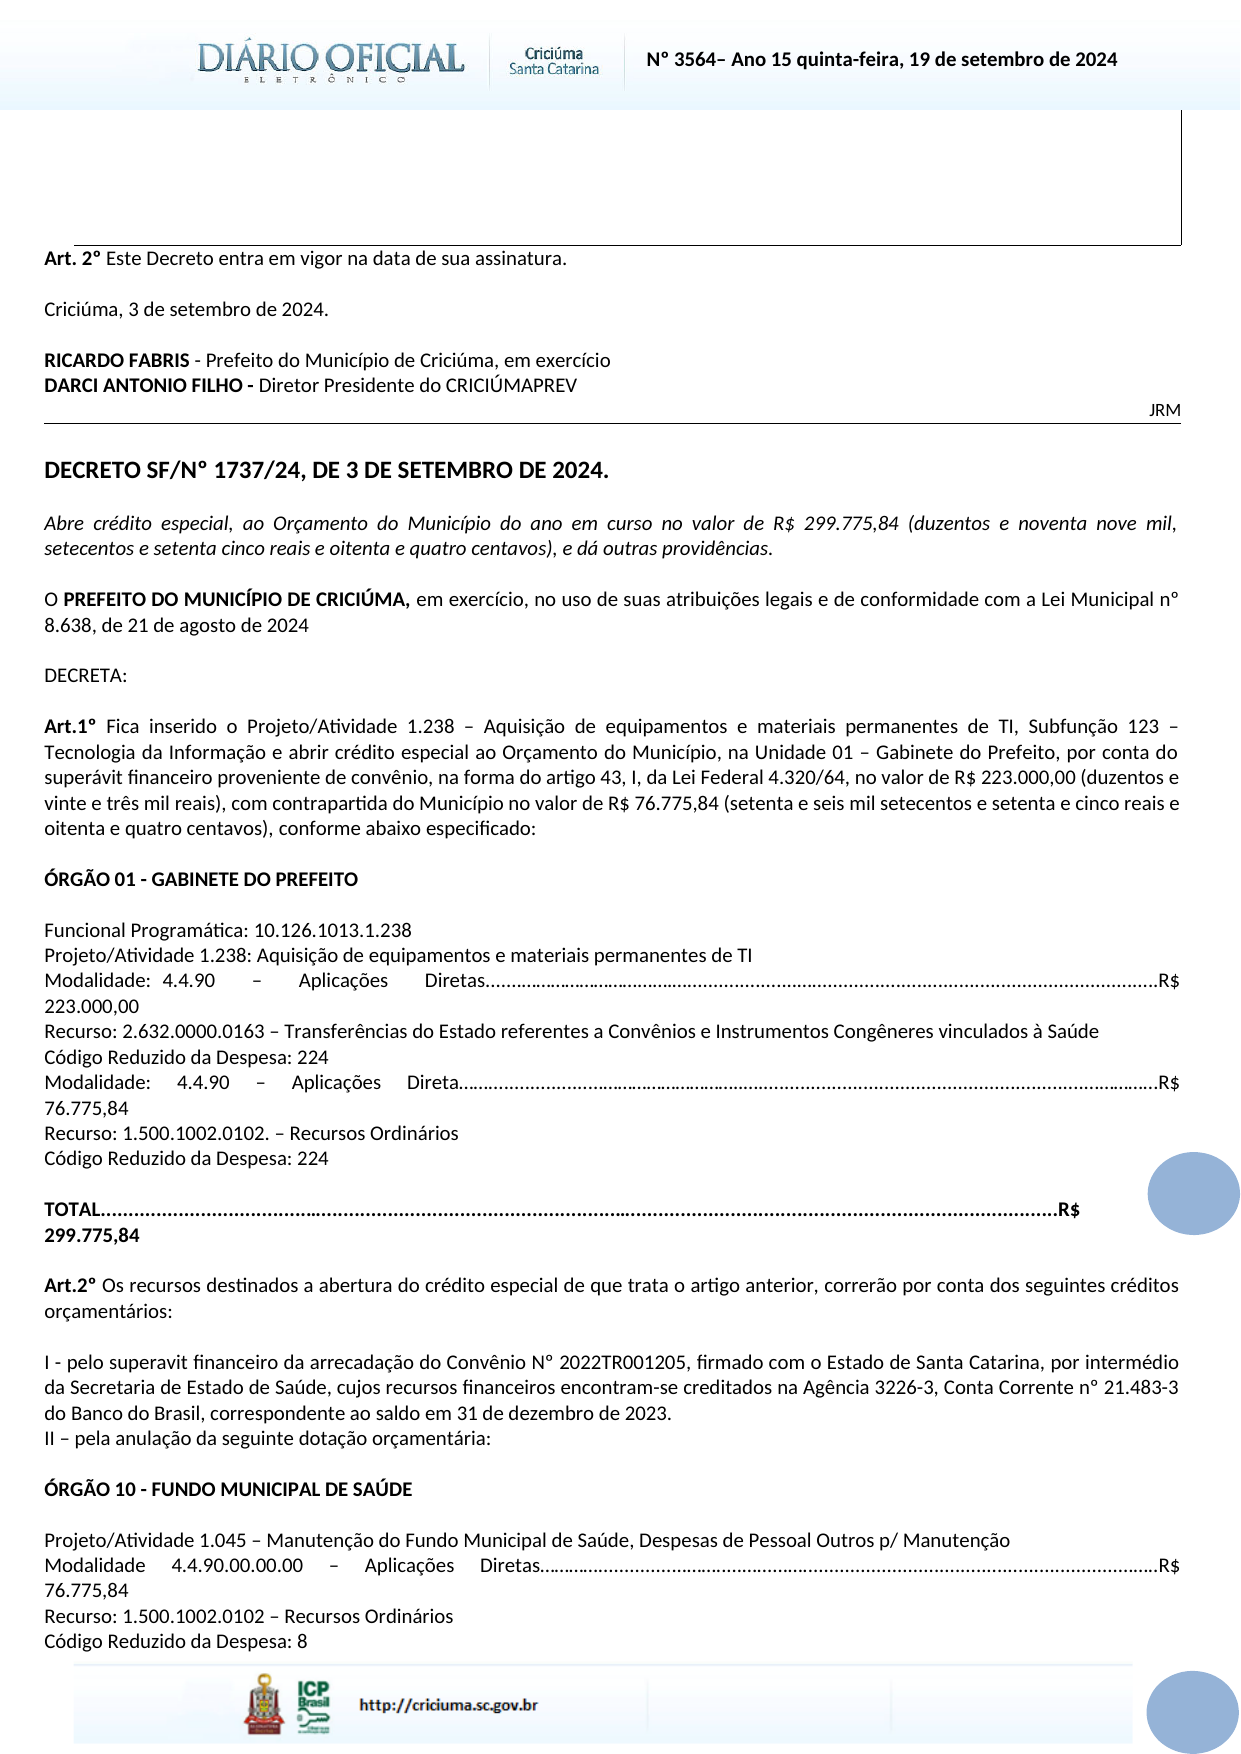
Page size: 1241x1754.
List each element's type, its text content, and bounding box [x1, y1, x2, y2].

list Art. 2º Este Decreto entra em vigor na data de sua assinatura. [44, 245, 1181, 271]
text Código Reduzido da Despesa: 224 [44, 1044, 1181, 1069]
text Art.1º Fica inserido o Projeto/Atividade 1.238 – Aquisição de equipamentos e materiais permanentes de TI, Subfunção 123 – Tecnologia da Informação e abrir crédito especial ao Orçamento do Município, na Unidade 01 – Gabinete do Prefeito, por conta do superávit financeiro proveniente de convênio, na forma do artigo 43, I, da Lei Federal 4.320/64, no valor de R$ 223.000,00 (duzentos e vinte e três mil reais), com contrapartida do Município no valor de R$ 76.775,84 (setenta e seis mil setecentos e setenta e cinco reais e oitenta e quatro centavos), conforme abaixo especificado: [44, 713, 1181, 841]
text II – pela anulação da seguinte dotação orçamentária: [44, 1425, 1181, 1451]
list JRM [44, 398, 1181, 423]
list RICARDO FABRIS - Prefeito do Município de Criciúma, em exercício [44, 347, 1181, 372]
text DECRETO SF/Nº 1737/24, DE 3 DE SETEMBRO DE 2024. [44, 454, 1181, 485]
text Código Reduzido da Despesa: 8 [44, 1628, 1181, 1654]
text Código Reduzido da Despesa: 224 [44, 1146, 1181, 1171]
text ÓRGÃO 01 - GABINETE DO PREFEITO [44, 866, 1181, 891]
text Modalidade 4.4.90.00.00.00 – Aplicações Diretas………….................…….....…......…...............................................................…..R$ 76.775,84 [44, 1552, 1181, 1603]
text Art.2º Os recursos destinados a abertura do crédito especial de que trata o artigo anterior, correrão por conta dos seguintes créditos orçamentários: [44, 1273, 1181, 1323]
text DECRETA: [44, 663, 1181, 688]
text TOTAL.....................................….....................................................….............................................................................R$ 299.775,84 [44, 1196, 1181, 1247]
text Funcional Programática: 10.126.1013.1.238 [44, 917, 1181, 942]
text Recurso: 1.500.1002.0102. – Recursos Ordinários [44, 1120, 1181, 1146]
text Recurso: 1.500.1002.0102 – Recursos Ordinários [44, 1603, 1181, 1628]
text Modalidade: 4.4.90 – Aplicações Direta……......................………………………..….................................................................………...R$ 76.775,84 [44, 1069, 1181, 1120]
text Projeto/Atividade 1.238: Aquisição de equipamentos e materiais permanentes de TI [44, 942, 1181, 968]
list Criciúma, 3 de setembro de 2024. [44, 296, 1181, 321]
text O PREFEITO DO MUNICÍPIO DE CRICIÚMA, em exercício, no uso de suas atribuições legais e de conformidade com a Lei Municipal nº 8.638, de 21 de agosto de 2024 [44, 586, 1181, 637]
text I - pelo superavit financeiro da arrecadação do Convênio Nº 2022TR001205, firmado com o Estado de Santa Catarina, por intermédio da Secretaria de Estado de Saúde, cujos recursos financeiros encontram-se creditados na Agência 3226-3, Conta Corrente nº 21.483-3 do Banco do Brasil, correspondente ao saldo em 31 de dezembro de 2023. [44, 1349, 1181, 1425]
text Projeto/Atividade 1.045 – Manutenção do Fundo Municipal de Saúde, Despesas de Pessoal Outros p/ Manutenção [44, 1527, 1181, 1552]
text Recurso: 2.632.0000.0163 – Transferências do Estado referentes a Convênios e Instrumentos Congêneres vinculados à Saúde [44, 1018, 1181, 1044]
text Abre crédito especial, ao Orçamento do Município do ano em curso no valor de R$ 299.775,84 (duzentos e noventa nove mil, setecentos e setenta cinco reais e oitenta e quatro centavos), e dá outras providências. [44, 510, 1181, 561]
text Modalidade: 4.4.90 – Aplicações Diretas.......……………………...….….....................…..................................................................R$ 223.000,00 [44, 968, 1181, 1018]
list DARCI ANTONIO FILHO - Diretor Presidente do CRICIÚMAPREV [44, 372, 1181, 398]
text ÓRGÃO 10 - FUNDO MUNICIPAL DE SAÚDE [44, 1476, 1181, 1501]
